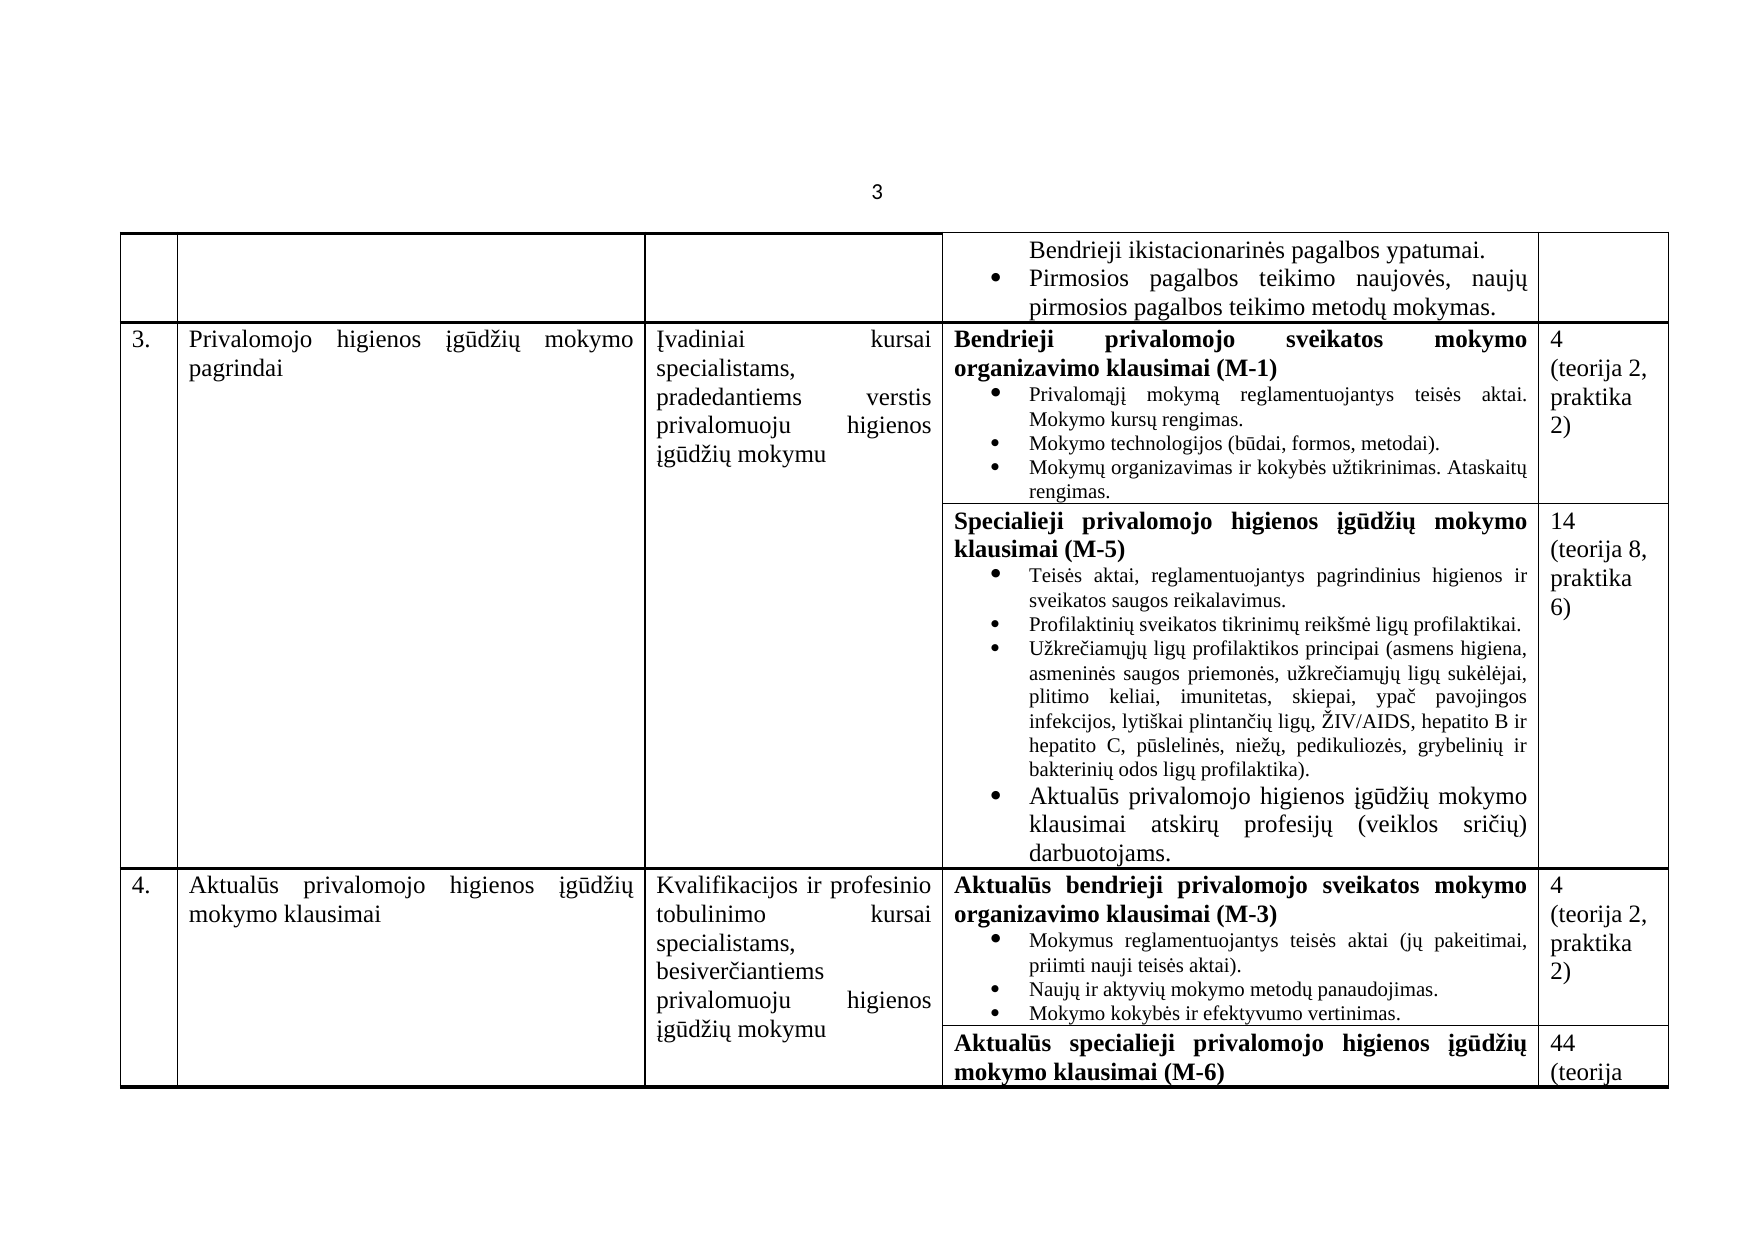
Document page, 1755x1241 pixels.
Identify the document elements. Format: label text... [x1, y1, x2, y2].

table_cell [178, 235, 644, 321]
table_cell 44 (teorija [1539, 1026, 1668, 1085]
table_cell Kvalifikacijos ir profesinio tobulinimo kursai specialistams, besiverčiantiems privalomuoju higienos įgūdžių mokymu [646, 870, 942, 1085]
table_cell Įvadiniai kursai specialistams, pradedantiems verstis privalomuoju higienos įgūdžių mokymu [646, 324, 942, 867]
table_cell [1539, 233, 1668, 321]
table_cell Privalomojo higienos įgūdžių mokymo pagrindai [178, 324, 644, 867]
table_cell 3. [121, 324, 177, 867]
table_cell [115, 503, 120, 867]
table_cell [115, 1025, 120, 1085]
table_cell 4. [121, 870, 177, 1085]
table_cell 4 (teorija 2, praktika 2) [1539, 870, 1668, 1025]
table_cell Specialieji privalomojo higienos įgūdžių mokymo klausimai (M-5)  Teisės aktai, reglamentuojantys pagrindinius higienos ir sveikatos saugos reikalavimus.  Profilaktinių sveikatos tikrinimų reikšmė ligų profilaktikai.  Užkrečiamųjų ligų profilaktikos principai (asmens higiena, asmeninės saugos priemonės, užkrečiamųjų ligų sukėlėjai, plitimo keliai, imunitetas, skiepai, ypač pavojingos infekcijos, lytiškai plintančių ligų, ŽIV/AIDS, hepatito B ir hepatito C, pūslelinės, niežų, pedikuliozės, grybelinių ir bakterinių odos ligų profilaktika).  Aktualūs privalomojo higienos įgūdžių mokymo klausimai atskirų profesijų (veiklos sričių) darbuotojams. [943, 504, 1538, 867]
table_cell Bendrieji ikistacionarinės pagalbos ypatumai.  Pirmosios pagalbos teikimo naujovės, naujų pirmosios pagalbos teikimo metodų mokymas. [943, 233, 1538, 321]
table_cell Aktualūs bendrieji privalomojo sveikatos mokymo organizavimo klausimai (M-3)  Mokymus reglamentuojantys teisės aktai (jų pakeitimai, priimti nauji teisės aktai).  Naujų ir aktyvių mokymo metodų panaudojimas.  Mokymo kokybės ir efektyvumo vertinimas. [943, 870, 1538, 1025]
table_cell [115, 867, 120, 1025]
table_cell Aktualūs privalomojo higienos įgūdžių mokymo klausimai [178, 870, 644, 1085]
table_cell Aktualūs specialieji privalomojo higienos įgūdžių mokymo klausimai (M-6) [943, 1026, 1538, 1085]
table_cell Bendrieji privalomojo sveikatos mokymo organizavimo klausimai (M-1)  Privalomąjį mokymą reglamentuojantys teisės aktai. Mokymo kursų rengimas.  Mokymo technologijos (būdai, formos, metodai).  Mokymų organizavimas ir kokybės užtikrinimas. Ataskaitų rengimas. [943, 324, 1538, 503]
table_cell 4 (teorija 2, praktika 2) [1539, 324, 1668, 503]
table_cell 14 (teorija 8, praktika 6) [1539, 504, 1668, 867]
table_cell [115, 321, 120, 503]
table_cell [121, 235, 177, 321]
table_cell [115, 232, 120, 321]
table_cell [646, 235, 942, 321]
